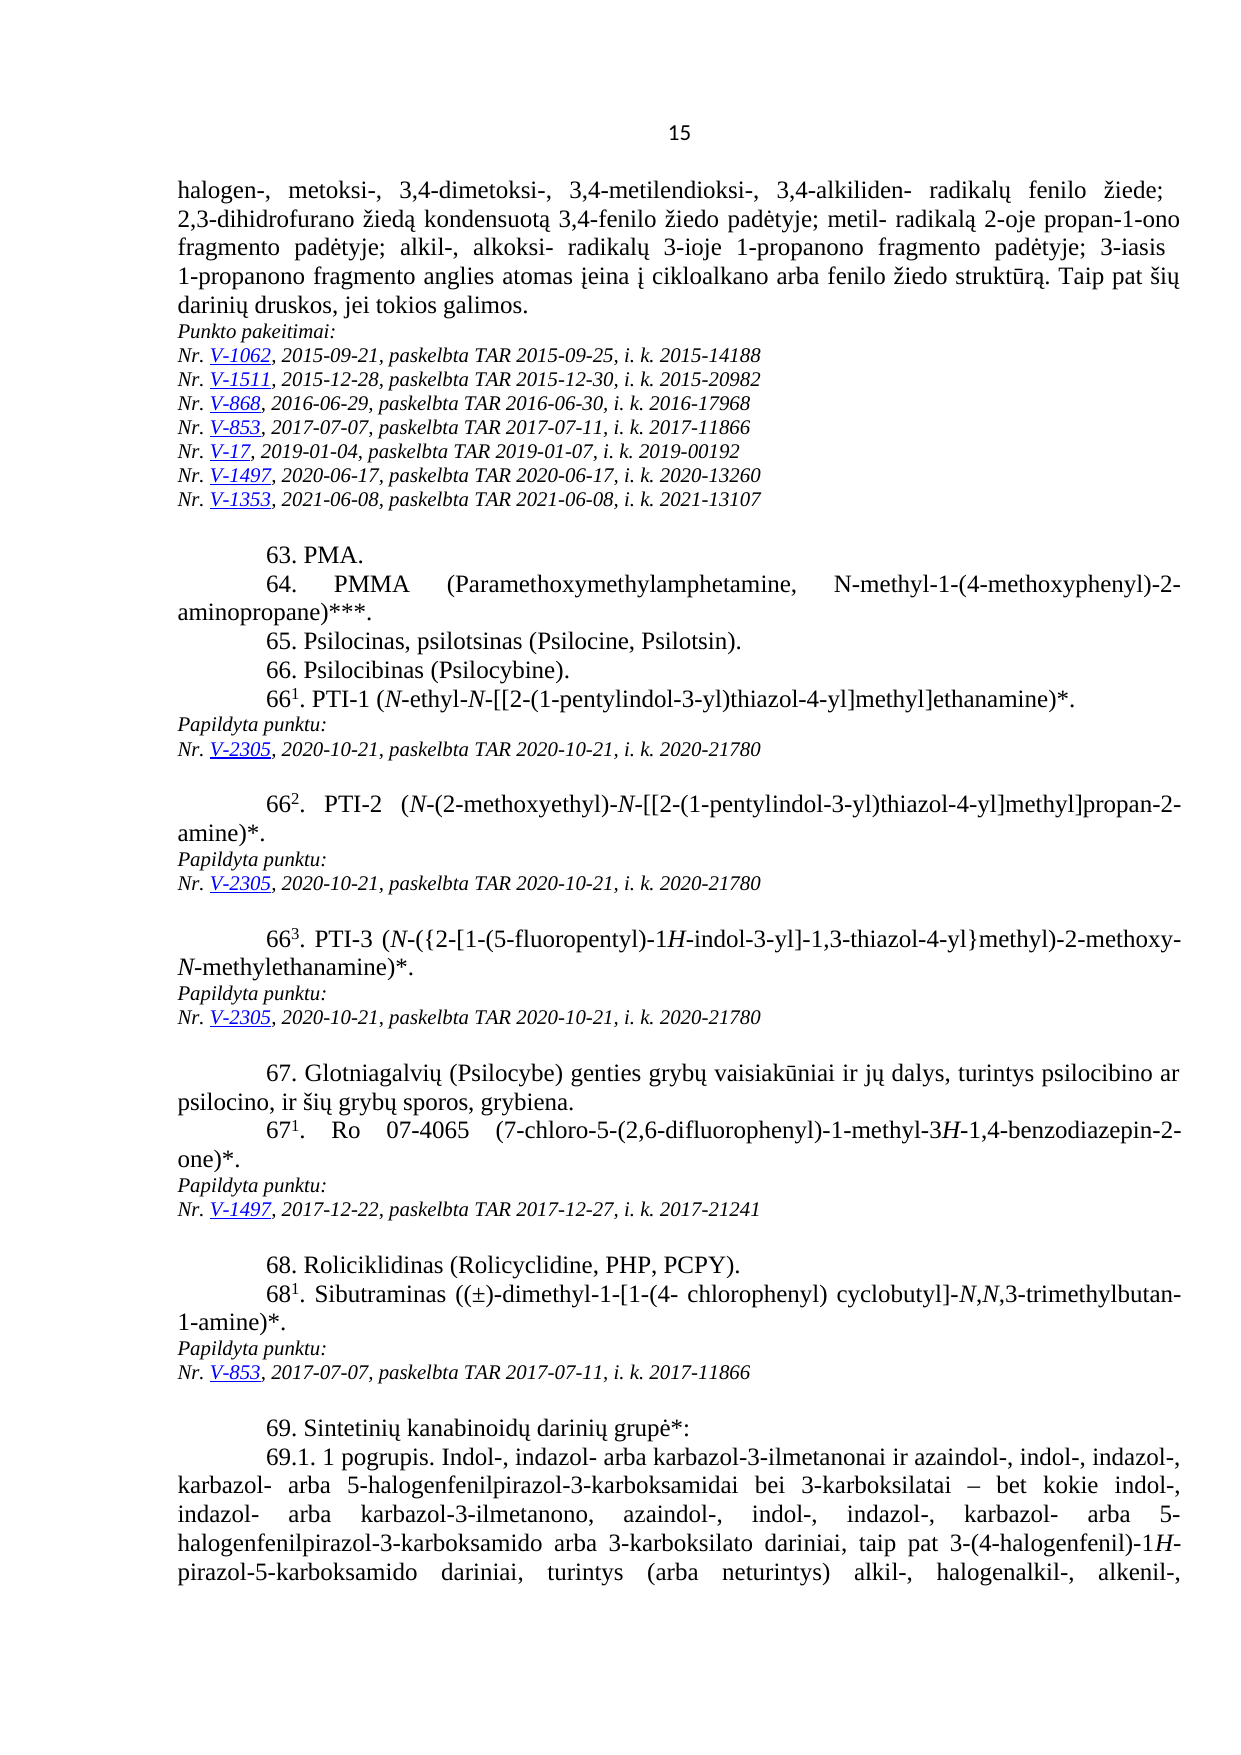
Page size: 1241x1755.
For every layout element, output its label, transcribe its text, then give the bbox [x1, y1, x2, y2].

text 64. PMMA (Paramethoxymethylamphetamine, N-methyl-1-(4-methoxyphenyl)-2- aminopropane)***. [177, 569, 1181, 626]
text Papildyta punktu: [177, 712, 1181, 736]
text Punkto pakeitimai: [177, 319, 1181, 343]
text Papildyta punktu: [177, 1173, 1181, 1197]
text Nr. V-853, 2017-07-07, paskelbta TAR 2017-07-11, i. k. 2017-11866 [177, 1360, 1181, 1384]
text Papildyta punktu: [177, 847, 1181, 871]
text 663. PTI-3 (N-({2-[1-(5-fluoropentyl)-1H-indol-3-yl]-1,3-thiazol-4-yl}methyl)-2-methoxy-N-methylethanamine)*. [177, 924, 1181, 981]
text Nr. V-1062, 2015-09-21, paskelbta TAR 2015-09-25, i. k. 2015-14188 [177, 343, 1181, 367]
text 662. PTI-2 (N-(2-methoxyethyl)-N-[[2-(1-pentylindol-3-yl)thiazol-4-yl]methyl]propan-2-amine)*. [177, 789, 1181, 847]
text Nr. V-2305, 2020-10-21, paskelbta TAR 2020-10-21, i. k. 2020-21780 [177, 1005, 1181, 1029]
text 63. PMA. [177, 540, 1181, 569]
text Papildyta punktu: [177, 1336, 1181, 1360]
text Nr. V-2305, 2020-10-21, paskelbta TAR 2020-10-21, i. k. 2020-21780 [177, 736, 1181, 761]
text halogen-, metoksi-, 3,4-dimetoksi-, 3,4-metilendioksi-, 3,4-alkiliden- radikalų fenilo žiede; 2,3-dihidrofurano žiedą kondensuotą 3,4-fenilo žiedo padėtyje; metil- radikalą 2-oje propan-1-ono fragmento padėtyje; alkil-, alkoksi- radikalų 3-ioje 1-propanono fragmento padėtyje; 3-iasis 1-propanono fragmento anglies atomas įeina į cikloalkano arba fenilo žiedo struktūrą. Taip pat šių darinių druskos, jei tokios galimos. [177, 175, 1181, 319]
text Nr. V-868, 2016-06-29, paskelbta TAR 2016-06-30, i. k. 2016-17968 [177, 391, 1181, 415]
text Nr. V-1497, 2020-06-17, paskelbta TAR 2020-06-17, i. k. 2020-13260 [177, 463, 1181, 487]
text 681. Sibutraminas ((±)-dimethyl-1-[1-(4- chlorophenyl) cyclobutyl]-N,N,3-trimethylbutan- 1-amine)*. [177, 1279, 1181, 1336]
text 671. Ro 07-4065 (7-chloro-5-(2,6-difluorophenyl)-1-methyl-3H-1,4-benzodiazepin-2-one)*. [177, 1116, 1181, 1173]
text Papildyta punktu: [177, 981, 1181, 1005]
text Nr. V-17, 2019-01-04, paskelbta TAR 2019-01-07, i. k. 2019-00192 [177, 439, 1181, 463]
text 65. Psilocinas, psilotsinas (Psilocine, Psilotsin). [177, 626, 1181, 655]
text Nr. V-2305, 2020-10-21, paskelbta TAR 2020-10-21, i. k. 2020-21780 [177, 871, 1181, 895]
text Nr. V-853, 2017-07-07, paskelbta TAR 2017-07-11, i. k. 2017-11866 [177, 415, 1181, 439]
text Nr. V-1511, 2015-12-28, paskelbta TAR 2015-12-30, i. k. 2015-20982 [177, 367, 1181, 391]
text 67. Glotniagalvių (Psilocybe) genties grybų vaisiakūniai ir jų dalys, turintys psilocibino ar psilocino, ir šių grybų sporos, grybiena. [177, 1058, 1181, 1116]
text 69.1. 1 pogrupis. Indol-, indazol- arba karbazol-3-ilmetanonai ir azaindol-, indol-, indazol-, karbazol- arba 5-halogenfenilpirazol-3-karboksamidai bei 3-karboksilatai – bet kokie indol-, indazol- arba karbazol-3-ilmetanono, azaindol-, indol-, indazol-, karbazol- arba 5-halogenfenilpirazol-3-karboksamido arba 3-karboksilato dariniai, taip pat 3-(4-halogenfenil)-1H-pirazol-5-karboksamido dariniai, turintys (arba neturintys) alkil-, halogenalkil-, alkenil-, [177, 1442, 1181, 1586]
text 68. Roliciklidinas (Rolicyclidine, PHP, PCPY). [177, 1250, 1181, 1279]
text Nr. V-1353, 2021-06-08, paskelbta TAR 2021-06-08, i. k. 2021-13107 [177, 487, 1181, 511]
text 69. Sintetinių kanabinoidų darinių grupė*: [177, 1413, 1181, 1442]
text Nr. V-1497, 2017-12-22, paskelbta TAR 2017-12-27, i. k. 2017-21241 [177, 1197, 1181, 1221]
text 66. Psilocibinas (Psilocybine). [177, 655, 1181, 684]
text 661. PTI-1 (N-ethyl-N-[[2-(1-pentylindol-3-yl)thiazol-4-yl]methyl]ethanamine)*. [177, 684, 1181, 712]
